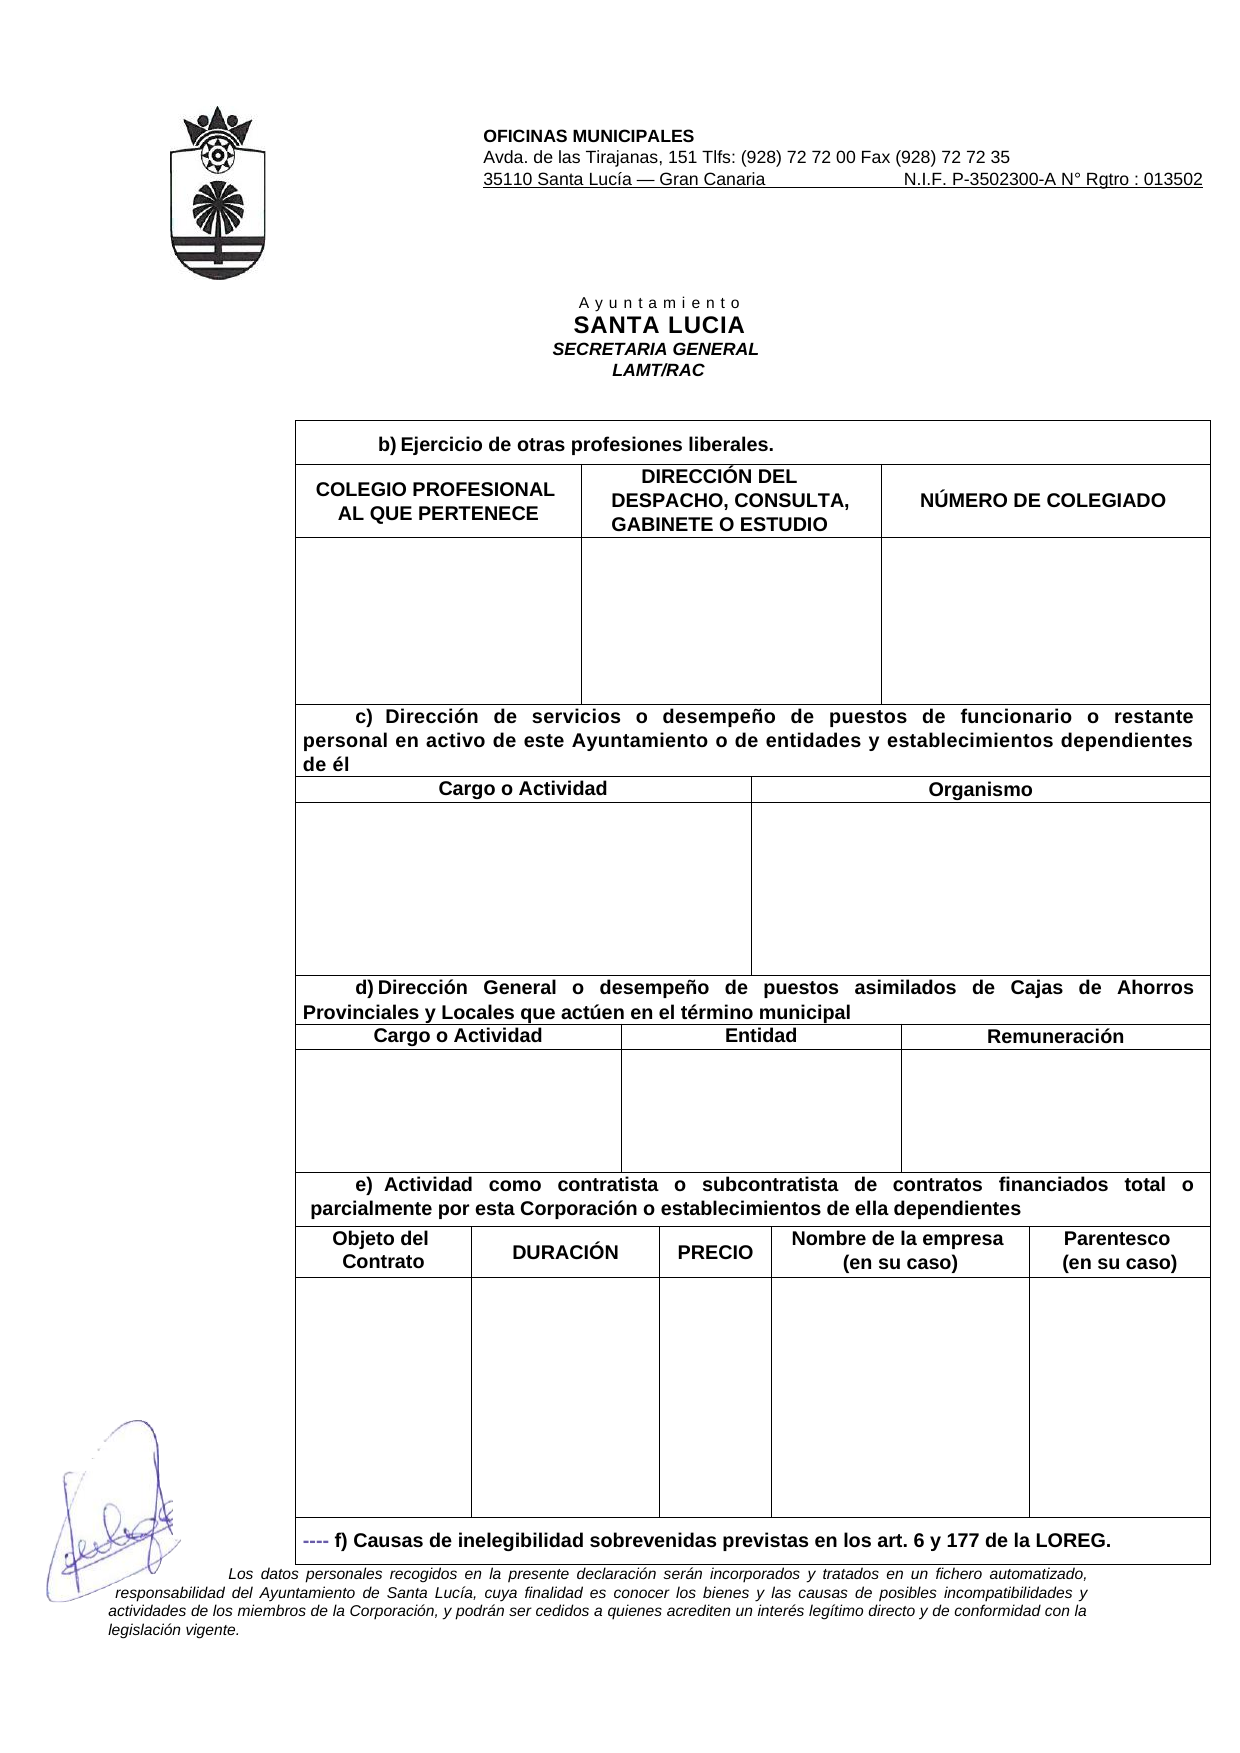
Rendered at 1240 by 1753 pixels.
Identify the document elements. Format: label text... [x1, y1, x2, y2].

table_cell [582, 538, 881, 704]
table_cell [660, 1278, 771, 1517]
text Los datos personales recogidos en la presente declaración serán incorporados y tratados en un fichero automatizado, responsabilidad del Ayuntamiento de Santa Lucía, cuya finalidad es conocer los bienes y las causas de posibles incompatibilidades y actividades de los miembros de la Corporación, y podrán ser cedidos a quienes acrediten un interés legítimo directo y de conformidad con la legislación vigente. [108, 1564, 1090, 1639]
table_cell Remuneración [902, 1025, 1210, 1048]
table_cell Objeto del Contrato [296, 1227, 471, 1277]
table_cell Dirección de servicios o desempeño de puestos de funcionario o restante personal en activo de este Ayuntamiento o de entidades y establecimientos dependientes de él [296, 705, 1210, 776]
table_cell [296, 803, 751, 975]
table_cell [296, 538, 581, 704]
table_header Ejercicio de otras profesiones liberales. [296, 421, 1210, 464]
table_cell [1030, 1278, 1210, 1517]
table_cell DURACIÓN [472, 1227, 659, 1277]
text SANTA LUCIA [108, 313, 1210, 339]
table_cell Cargo o Actividad [296, 1025, 621, 1048]
text Ayuntamiento [108, 294, 1210, 312]
table_cell [772, 1278, 1029, 1517]
table_cell NÚMERO DE COLEGIADO [882, 465, 1210, 537]
table_cell [902, 1050, 1210, 1172]
table_cell [752, 803, 1210, 975]
table_cell Organismo [752, 777, 1210, 801]
table_cell ---- f) Causas de inelegibilidad sobrevenidas previstas en los art. 6 y 177 de la LOREG. [296, 1518, 1210, 1564]
table_cell [472, 1278, 659, 1517]
table_cell [882, 538, 1210, 704]
table_cell Cargo o Actividad [296, 777, 751, 801]
table_cell [296, 1278, 471, 1517]
table_header [108, 106, 266, 283]
table_cell Parentesco (en su caso) [1030, 1227, 1210, 1277]
table_header OFICINAS MUNICIPALES Avda. de las Tirajanas, 151 Tlfs: (928) 72 72 00 Fax (928) 72 72 35 35110 Santa Lucía — Gran Canaria N.I.F. P-3502300-A N° Rgtro : 013502 [266, 106, 1210, 283]
text SECRETARIA GENERAL LAMT/RAC [108, 339, 1210, 380]
table_cell Dirección General o desempeño de puestos asimilados de Cajas de Ahorros Provinciales y Locales que actúen en el término municipal [296, 976, 1210, 1023]
table_cell [622, 1050, 901, 1172]
table_cell [296, 1050, 621, 1172]
table_cell PRECIO [660, 1227, 771, 1277]
table_cell COLEGIO PROFESIONAL AL QUE PERTENECE [296, 465, 581, 537]
table_cell DIRECCIÓN DEL DESPACHO, CONSULTA, GABINETE O ESTUDIO [582, 465, 881, 537]
table_cell Entidad [622, 1025, 901, 1048]
table_cell Actividad como contratista o subcontratista de contratos financiados total o parcialmente por esta Corporación o establecimientos de ella dependientes [296, 1173, 1210, 1226]
table_cell Nombre de la empresa (en su caso) [772, 1227, 1029, 1277]
